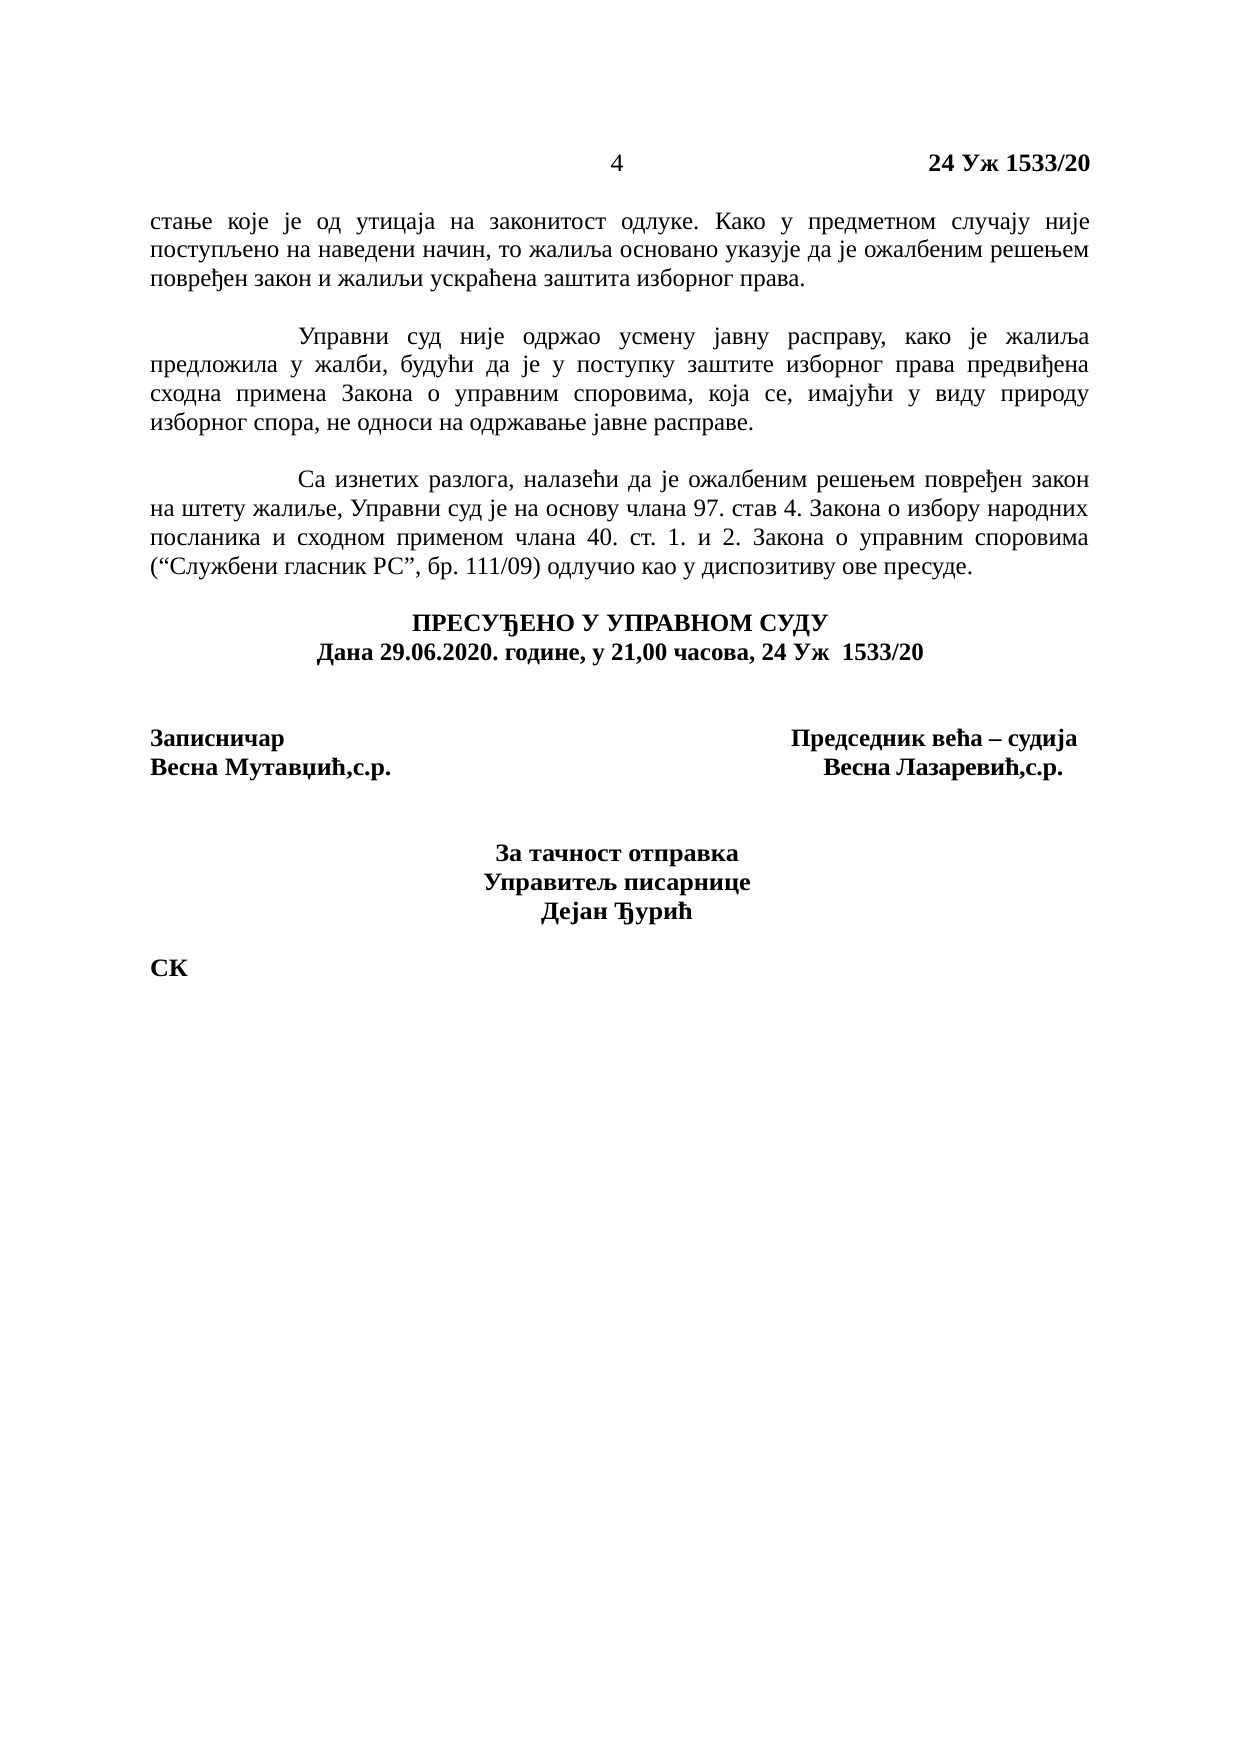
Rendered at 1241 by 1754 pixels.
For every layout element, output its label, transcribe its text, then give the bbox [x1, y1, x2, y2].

text За тачност отправка [150, 838, 1090, 867]
text Дејан Ђурић [150, 896, 1090, 924]
text стање које је од утицаја на законитост одлуке. Како у предметном случају није поступљено на наведени начин, то жалиља основано указује да је ожалбеним решењем повређен закон и жалиљи ускраћена заштита изборног права. [150, 206, 1090, 292]
text Са изнетих разлога, налазећи да је ожалбеним решењем повређен закон на штету жалиље, Управни суд је на основу члана 97. став 4. Закона о избору народних посланика и сходном применом члана 40. ст. 1. и 2. Закона о управним споровима (“Службени гласник РС”, бр. 111/09) одлучио као у диспозитиву ове пресуде. [150, 464, 1090, 579]
text СК [150, 953, 1090, 982]
text Дана 29.06.2020. године, у 21,00 часова, 24 Уж 1533/20 [150, 637, 1090, 666]
text ПРЕСУЂЕНО У УПРАВНОМ СУДУ [150, 608, 1090, 637]
text Записничар Председник већа – судија [150, 723, 1090, 752]
text Управни суд није одржао усмену јавну расправу, како је жалиља предложила у жалби, будући да је у поступку заштите изборног права предвиђена сходна примена Закона о управним споровима, која се, имајући у виду природу изборног спора, не односи на одржавање јавне расправе. [150, 321, 1090, 436]
text Весна Мутавџић,с.р. Весна Лазаревић,с.р. [150, 752, 1090, 781]
text Управитељ писарнице [150, 867, 1090, 896]
